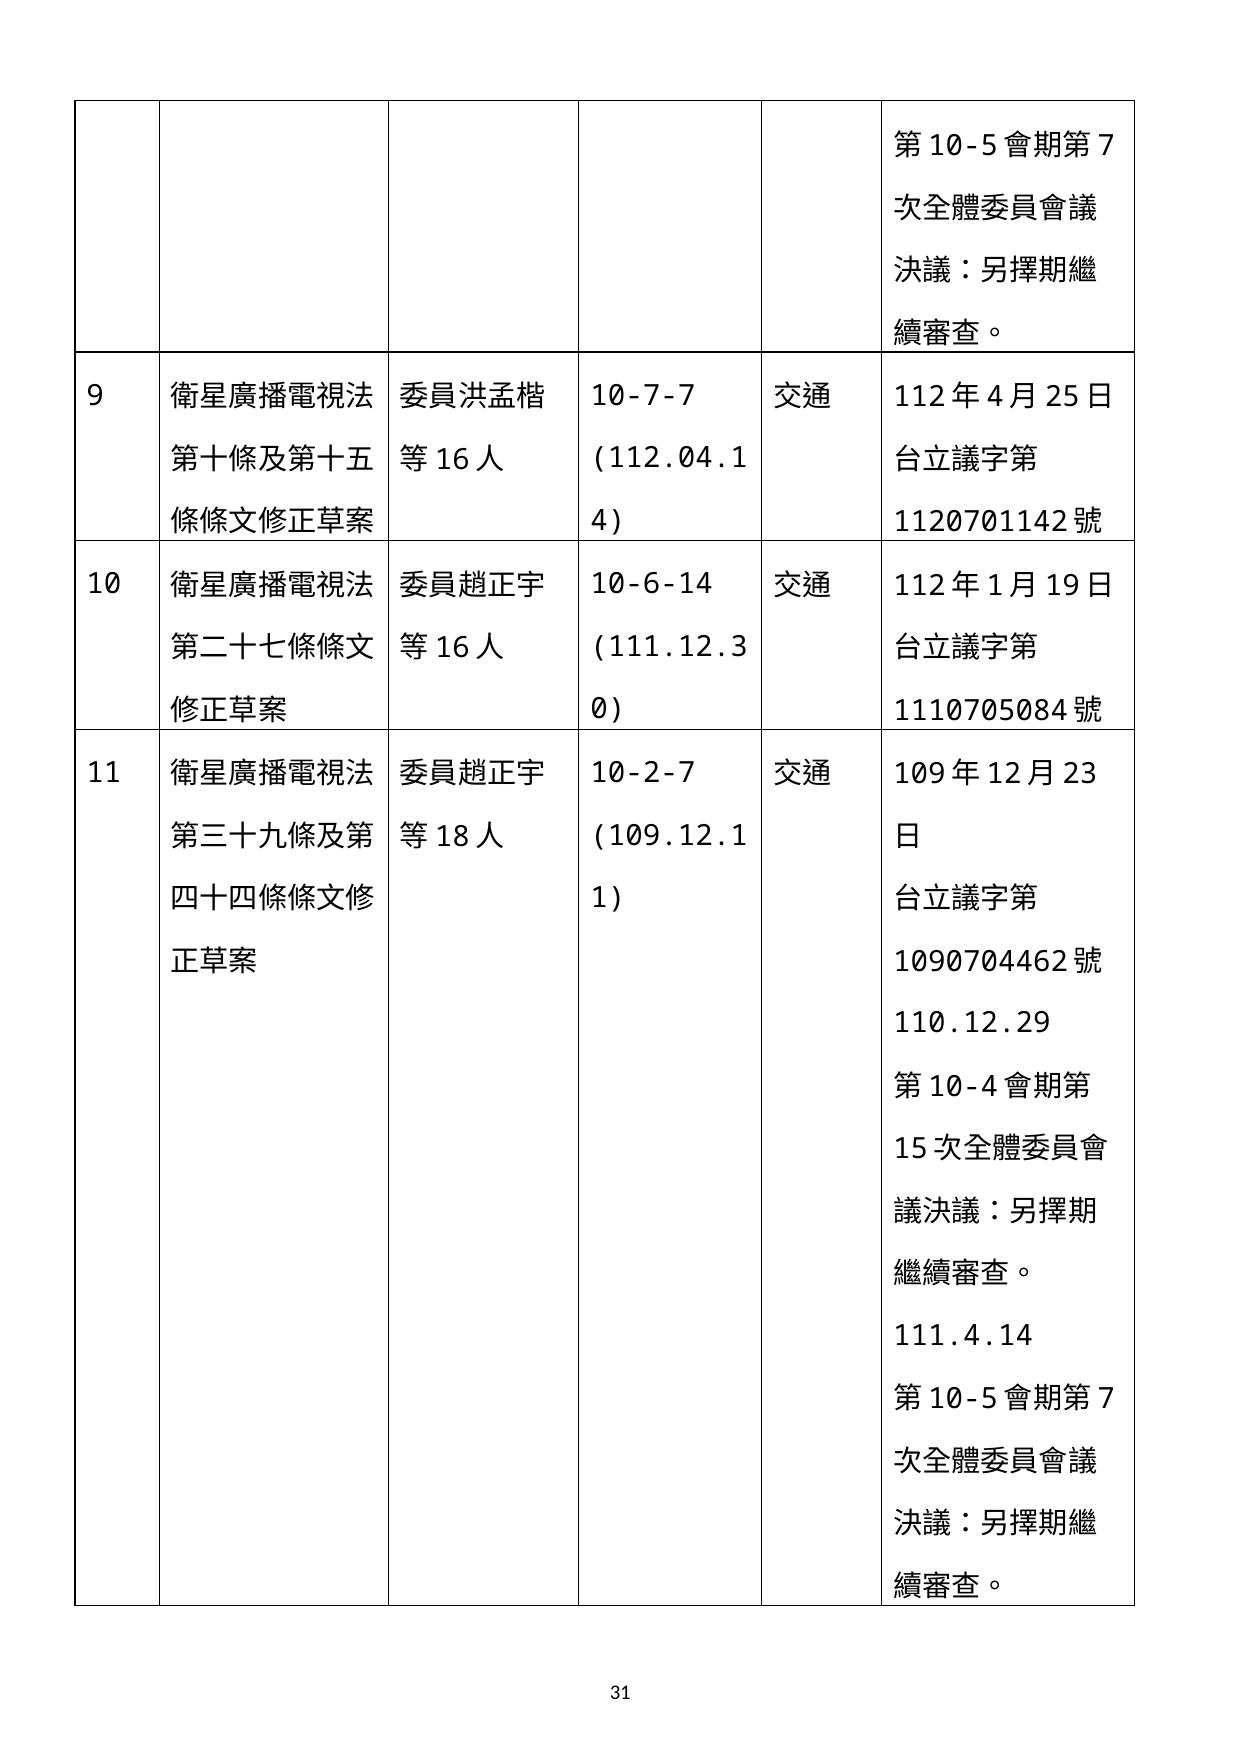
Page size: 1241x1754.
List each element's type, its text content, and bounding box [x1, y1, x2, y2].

table_cell 交通 [762, 541, 881, 728]
table_cell 10 [76, 541, 159, 728]
table_cell [389, 101, 578, 351]
table_cell 衛星廣播電視法第二十七條條文修正草案 [160, 541, 388, 728]
table_cell 交通 [762, 730, 881, 1604]
table_cell 衛星廣播電視法第十條及第十五條條文修正草案 [160, 353, 388, 540]
table_cell 112年4月25日 台立議字第1120701142號 [882, 353, 1134, 540]
table_cell 委員趙正宇等16人 [389, 541, 578, 728]
table_cell 11 [76, 730, 159, 1604]
table_cell 112年1月19日 台立議字第1110705084號 [882, 541, 1134, 728]
table_cell 第10-5會期第7次全體委員會議決議：另擇期繼續審查。 [882, 101, 1134, 351]
table_cell 衛星廣播電視法第三十九條及第四十四條條文修正草案 [160, 730, 388, 1604]
table_cell 委員洪孟楷等16人 [389, 353, 578, 540]
table_cell [160, 101, 388, 351]
table_cell 委員趙正宇等18人 [389, 730, 578, 1604]
table_cell [762, 101, 881, 351]
table_cell 交通 [762, 353, 881, 540]
table_cell 9 [76, 353, 159, 540]
table_cell 10-7-7 (112.04.14) [579, 353, 761, 540]
table_cell [579, 101, 761, 351]
table_cell 10-6-14 (111.12.30) [579, 541, 761, 728]
table_cell 109年12月23日 台立議字第1090704462號 110.12.29 第10-4會期第15次全體委員會議決議：另擇期繼續審查。 111.4.14 第10-5會期第7次全體委員會議決議：另擇期繼續審查。 [882, 730, 1134, 1604]
table_cell [76, 101, 159, 351]
table_cell 10-2-7 (109.12.11) [579, 730, 761, 1604]
